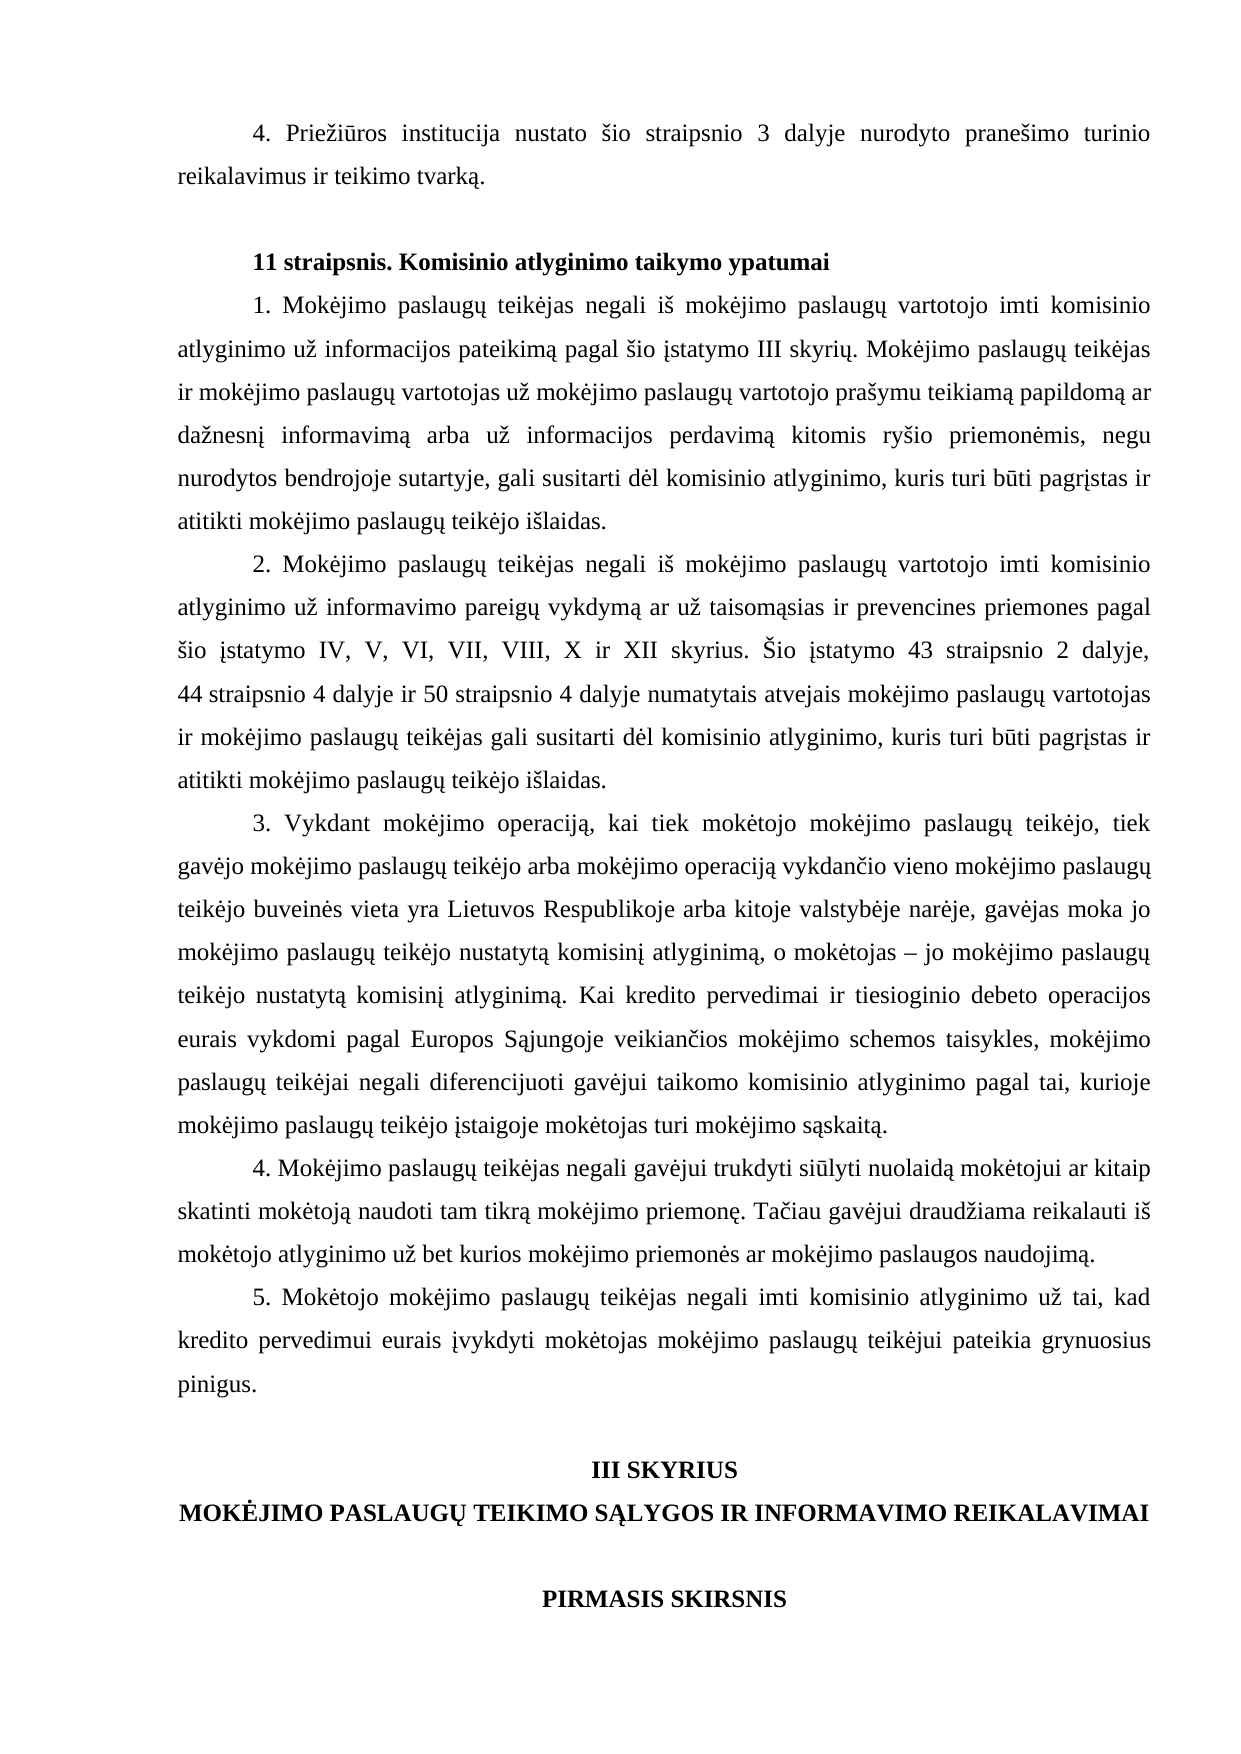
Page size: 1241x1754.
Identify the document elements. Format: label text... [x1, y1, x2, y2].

text 4. Priežiūros institucija nustato šio straipsnio 3 dalyje nurodyto pranešimo turinio reikalavimus ir teikimo tvarką. [177, 118, 1152, 190]
text 5. Mokėtojo mokėjimo paslaugų teikėjas negali imti komisinio atlyginimo už tai, kad kredito pervedimui eurais įvykdyti mokėtojas mokėjimo paslaugų teikėjui pateikia grynuosius pinigus. [177, 1282, 1152, 1397]
text 2. Mokėjimo paslaugų teikėjas negali iš mokėjimo paslaugų vartotojo imti komisinio atlyginimo už informavimo pareigų vykdymą ar už taisomąsias ir prevencines priemones pagal šio įstatymo IV, V, VI, VII, VIII, X ir XII skyrius. Šio įstatymo 43 straipsnio 2 dalyje, 44 straipsnio 4 dalyje ir 50 straipsnio 4 dalyje numatytais atvejais mokėjimo paslaugų vartotojas ir mokėjimo paslaugų teikėjas gali susitarti dėl komisinio atlyginimo, kuris turi būti pagrįstas ir atitikti mokėjimo paslaugų teikėjo išlaidas. [177, 549, 1152, 794]
text 1. Mokėjimo paslaugų teikėjas negali iš mokėjimo paslaugų vartotojo imti komisinio atlyginimo už informacijos pateikimą pagal šio įstatymo III skyrių. Mokėjimo paslaugų teikėjas ir mokėjimo paslaugų vartotojas už mokėjimo paslaugų vartotojo prašymu teikiamą papildomą ar dažnesnį informavimą arba už informacijos perdavimą kitomis ryšio priemonėmis, negu nurodytos bendrojoje sutartyje, gali susitarti dėl komisinio atlyginimo, kuris turi būti pagrįstas ir atitikti mokėjimo paslaugų teikėjo išlaidas. [177, 291, 1152, 535]
text III SKYRIUS [177, 1455, 1152, 1484]
text 11 straipsnis. Komisinio atlyginimo taikymo ypatumai [177, 247, 1152, 276]
text PIRMASIS SKIRSNIS [177, 1584, 1152, 1613]
text 3. Vykdant mokėjimo operaciją, kai tiek mokėtojo mokėjimo paslaugų teikėjo, tiek gavėjo mokėjimo paslaugų teikėjo arba mokėjimo operaciją vykdančio vieno mokėjimo paslaugų teikėjo buveinės vieta yra Lietuvos Respublikoje arba kitoje valstybėje narėje, gavėjas moka jo mokėjimo paslaugų teikėjo nustatytą komisinį atlyginimą, o mokėtojas – jo mokėjimo paslaugų teikėjo nustatytą komisinį atlyginimą. Kai kredito pervedimai ir tiesioginio debeto operacijos eurais vykdomi pagal Europos Sąjungoje veikiančios mokėjimo schemos taisykles, mokėjimo paslaugų teikėjai negali diferencijuoti gavėjui taikomo komisinio atlyginimo pagal tai, kurioje mokėjimo paslaugų teikėjo įstaigoje mokėtojas turi mokėjimo sąskaitą. [177, 808, 1152, 1139]
text 4. Mokėjimo paslaugų teikėjas negali gavėjui trukdyti siūlyti nuolaidą mokėtojui ar kitaip skatinti mokėtoją naudoti tam tikrą mokėjimo priemonę. Tačiau gavėjui draudžiama reikalauti iš mokėtojo atlyginimo už bet kurios mokėjimo priemonės ar mokėjimo paslaugos naudojimą. [177, 1153, 1152, 1268]
text MOKĖJIMO PASLAUGŲ TEIKIMO SĄLYGOS IR INFORMAVIMO REIKALAVIMAI [177, 1498, 1152, 1527]
